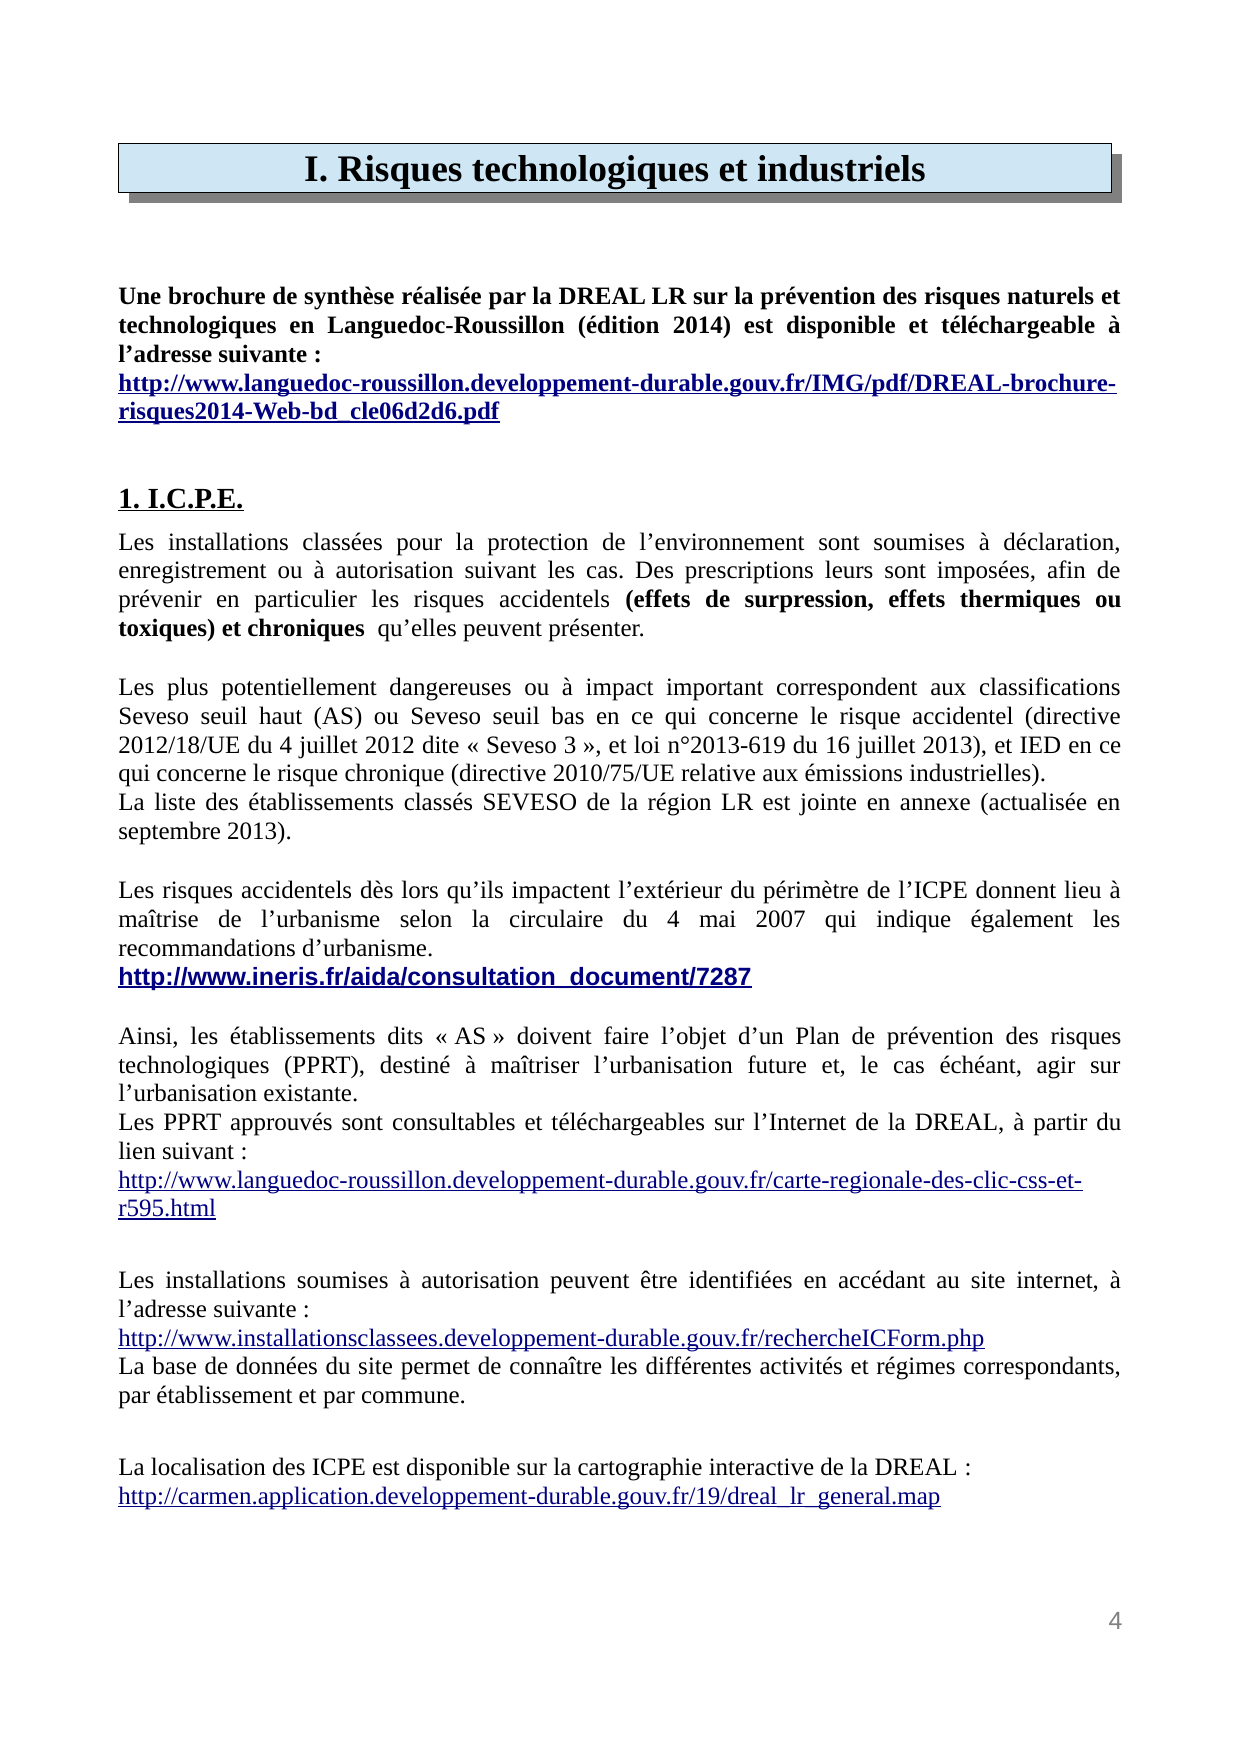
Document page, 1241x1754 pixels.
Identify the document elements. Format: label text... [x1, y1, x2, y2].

text http://www.ineris.fr/aida/consultation_document/7287 [118, 962, 1122, 990]
text Les risques accidentels dès lors qu’ils impactent l’extérieur du périmètre de l’ICPE donnent lieu à maîtrise de l’urbanisme selon la circulaire du 4 mai 2007 qui indique également les recommandations d’urbanisme. [118, 875, 1122, 962]
text http://www.languedoc-roussillon.developpement-durable.gouv.fr/carte-regionale-des-clic-css-et-r595.html [118, 1165, 1122, 1222]
text Les plus potentiellement dangereuses ou à impact important correspondent aux classifications Seveso seuil haut (AS) ou Seveso seuil bas en ce qui concerne le risque accidentel (directive 2012/18/UE du 4 juillet 2012 dite « Seveso 3 », et loi n°2013-619 du 16 juillet 2013), et IED en ce qui concerne le risque chronique (directive 2010/75/UE relative aux émissions industrielles). [118, 672, 1122, 787]
text Les PPRT approuvés sont consultables et téléchargeables sur l’Internet de la DREAL, à partir du lien suivant : [118, 1107, 1122, 1165]
text Les installations soumises à autorisation peuvent être identifiées en accédant au site internet, à l’adresse suivante : [118, 1265, 1122, 1323]
subtitle I. Risques technologiques et industriels [119, 144, 1111, 192]
text http://carmen.application.developpement-durable.gouv.fr/19/dreal_lr_general.map [118, 1481, 1122, 1509]
text Les installations classées pour la protection de l’environnement sont soumises à déclaration, enregistrement ou à autorisation suivant les cas. Des prescriptions leurs sont imposées, afin de prévenir en particulier les risques accidentels (effets de surpression, effets thermiques ou toxiques) et chroniques qu’elles peuvent présenter. [118, 527, 1122, 642]
text http://www.installationsclassees.developpement-durable.gouv.fr/rechercheICForm.php [118, 1323, 1122, 1351]
text Ainsi, les établissements dits « AS » doivent faire l’objet d’un Plan de prévention des risques technologiques (PPRT), destiné à maîtriser l’urbanisation future et, le cas échéant, agir sur l’urbanisation existante. [118, 1021, 1122, 1107]
subtitle 1. I.C.P.E. [118, 481, 1122, 514]
text La localisation des ICPE est disponible sur la cartographie interactive de la DREAL : [118, 1452, 1122, 1481]
text La liste des établissements classés SEVESO de la région LR est jointe en annexe (actualisée en septembre 2013). [118, 787, 1122, 845]
text http://www.languedoc-roussillon.developpement-durable.gouv.fr/IMG/pdf/DREAL-brochure-risques2014-Web-bd_cle06d2d6.pdf [118, 368, 1122, 425]
text La base de données du site permet de connaître les différentes activités et régimes correspondants, par établissement et par commune. [118, 1351, 1122, 1409]
text Une brochure de synthèse réalisée par la DREAL LR sur la prévention des risques naturels et technologiques en Languedoc-Roussillon (édition 2014) est disponible et téléchargeable à l’adresse suivante : [118, 281, 1122, 368]
